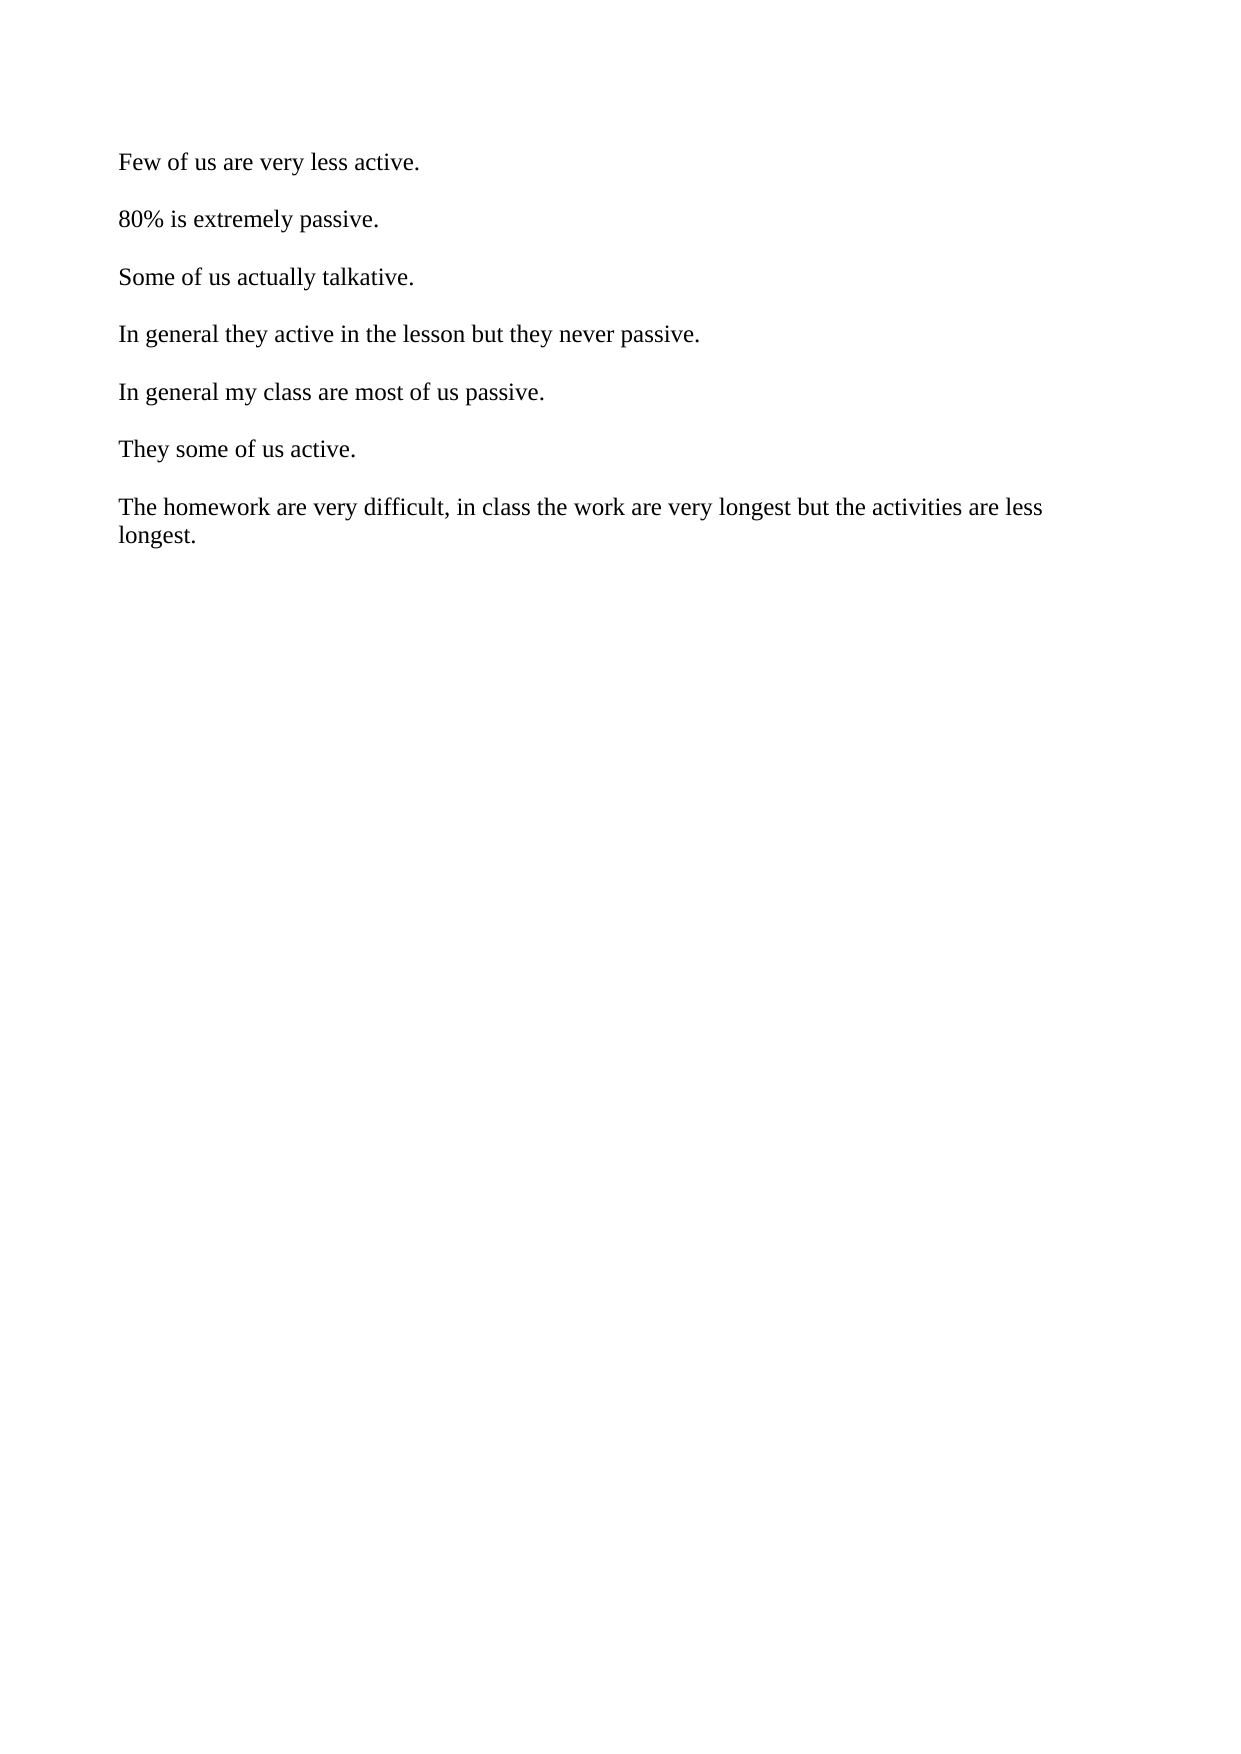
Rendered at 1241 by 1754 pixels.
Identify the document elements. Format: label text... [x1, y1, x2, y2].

text In general my class are most of us passive. [118, 377, 1122, 406]
text Few of us are very less active. [118, 147, 1122, 176]
text They some of us active. [118, 434, 1122, 463]
text Some of us actually talkative. [118, 262, 1122, 291]
text 80% is extremely passive. [118, 204, 1122, 233]
text In general they active in the lesson but they never passive. [118, 319, 1122, 348]
text The homework are very difficult, in class the work are very longest but the activities are less longest. [118, 492, 1122, 549]
